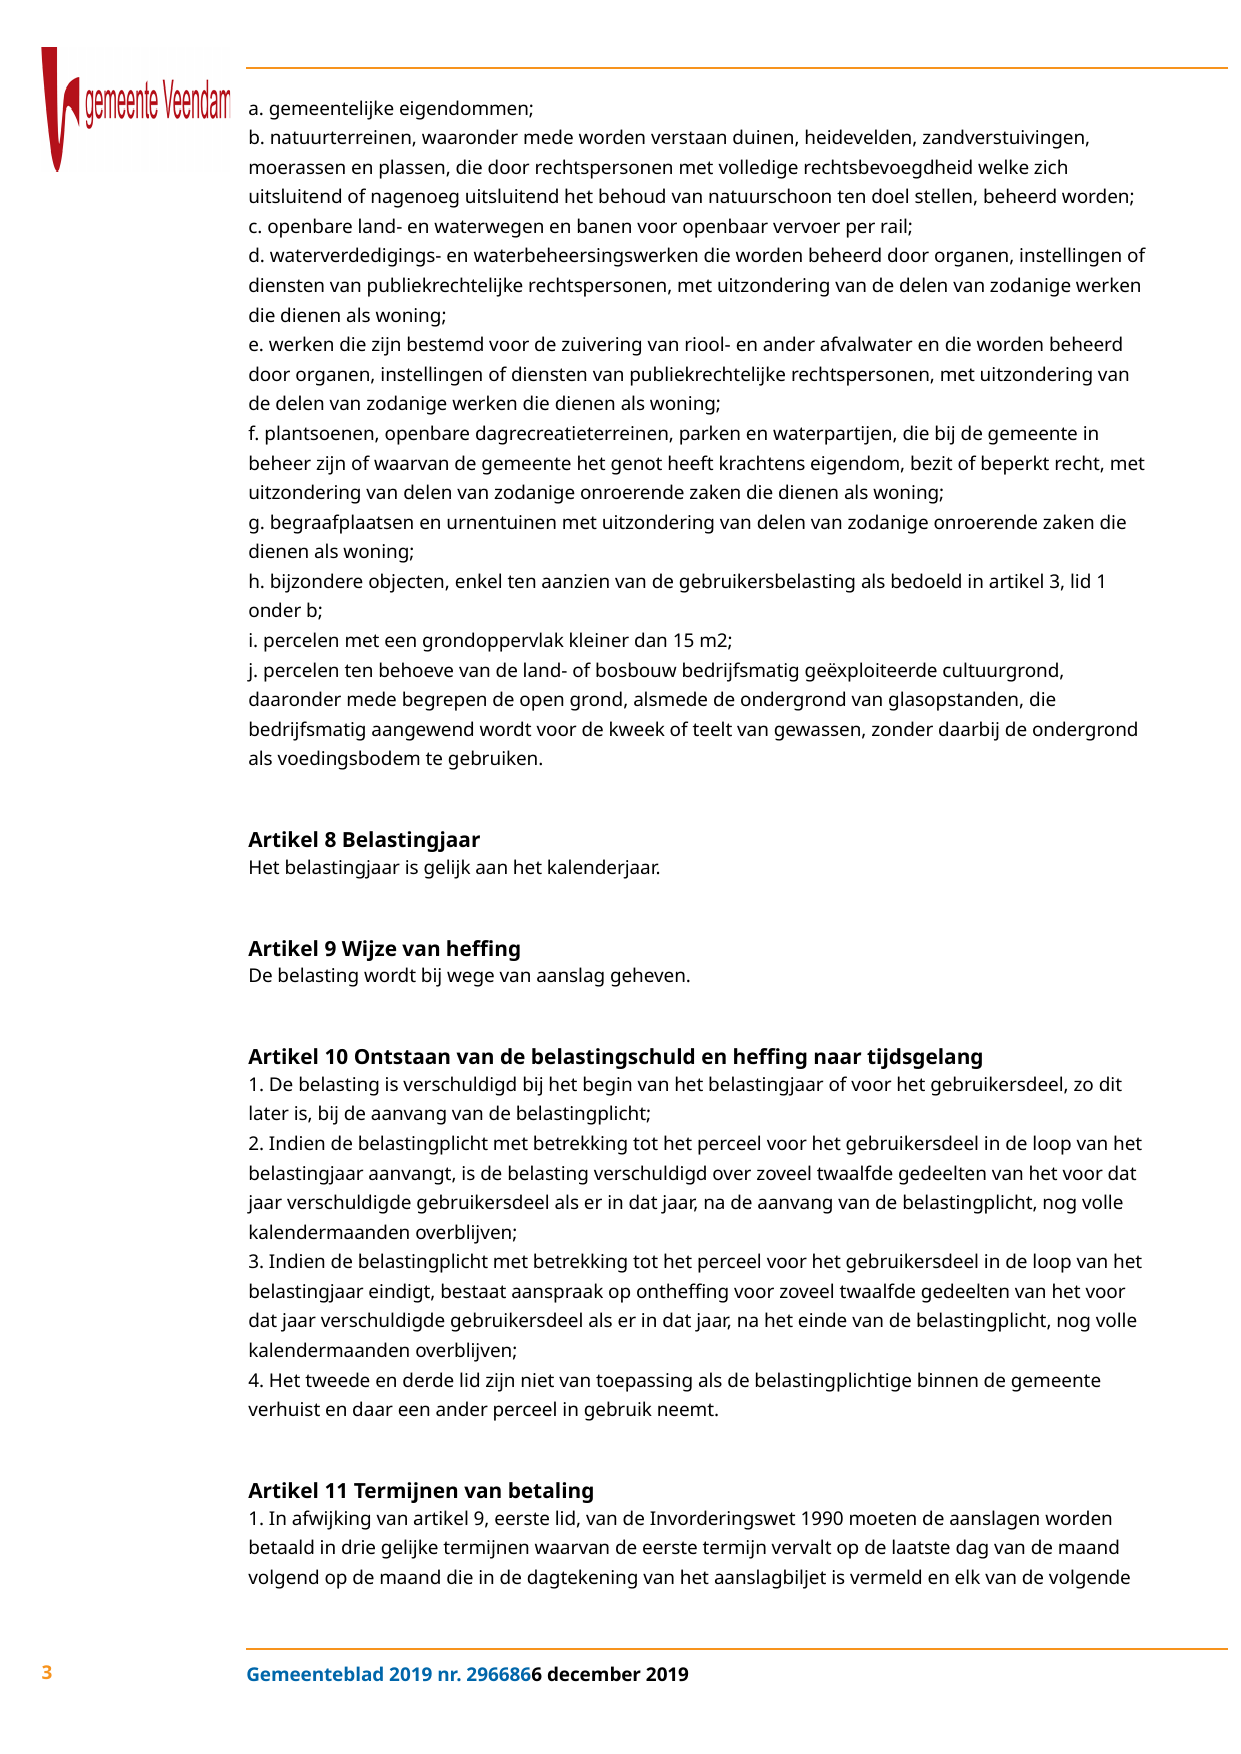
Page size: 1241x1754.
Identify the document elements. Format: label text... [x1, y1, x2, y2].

text i. percelen met een grondoppervlak kleiner dan 15 m2; [248, 627, 1152, 653]
text Artikel 10 Ontstaan van de belastingschuld en heffing naar tijdsgelang [248, 1042, 1152, 1071]
text 1. De belasting is verschuldigd bij het begin van het belastingjaar of voor het gebruikersdeel, zo dit later is, bij de aanvang van de belastingplicht; [248, 1071, 1152, 1126]
text a. gemeentelijke eigendommen; [248, 95, 1152, 121]
text e. werken die zijn bestemd voor de zuivering van riool- en ander afvalwater en die worden beheerd door organen, instellingen of diensten van publiekrechtelijke rechtspersonen, met uitzondering van de delen van zodanige werken die dienen als woning; [248, 331, 1152, 416]
text d. waterverdedigings- en waterbeheersingswerken die worden beheerd door organen, instellingen of diensten van publiekrechtelijke rechtspersonen, met uitzondering van de delen van zodanige werken die dienen als woning; [248, 243, 1152, 328]
text Artikel 9 Wijze van heffing [248, 934, 1152, 962]
text b. natuurterreinen, waaronder mede worden verstaan duinen, heidevelden, zandverstuivingen, moerassen en plassen, die door rechtspersonen met volledige rechtsbevoegdheid welke zich uitsluitend of nagenoeg uitsluitend het behoud van natuurschoon ten doel stellen, beheerd worden; [248, 124, 1152, 209]
text 4. Het tweede en derde lid zijn niet van toepassing als de belastingplichtige binnen de gemeente verhuist en daar een ander perceel in gebruik neemt. [248, 1367, 1152, 1422]
text 2. Indien de belastingplicht met betrekking tot het perceel voor het gebruikersdeel in de loop van het belastingjaar aanvangt, is de belasting verschuldigd over zoveel twaalfde gedeelten van het voor dat jaar verschuldigde gebruikersdeel als er in dat jaar, na de aanvang van de belastingplicht, nog volle kalendermaanden overblijven; [248, 1130, 1152, 1244]
text Artikel 8 Belastingjaar [248, 826, 1152, 854]
text j. percelen ten behoeve van de land- of bosbouw bedrijfsmatig geëxploiteerde cultuurgrond, daaronder mede begrepen de open grond, alsmede de ondergrond van glasopstanden, die bedrijfsmatig aangewend wordt voor de kweek of teelt van gewassen, zonder daarbij de ondergrond als voedingsbodem te gebruiken. [248, 657, 1152, 771]
text 1. In afwijking van artikel 9, eerste lid, van de Invorderingswet 1990 moeten de aanslagen worden betaald in drie gelijke termijnen waarvan de eerste termijn vervalt op de laatste dag van de maand volgend op de maand die in de dagtekening van het aanslagbiljet is vermeld en elk van de volgende [248, 1505, 1152, 1590]
text De belasting wordt bij wege van aanslag geheven. [248, 962, 1152, 988]
text f. plantsoenen, openbare dagrecreatieterreinen, parken en waterpartijen, die bij de gemeente in beheer zijn of waarvan de gemeente het genot heeft krachtens eigendom, bezit of beperkt recht, met uitzondering van delen van zodanige onroerende zaken die dienen als woning; [248, 420, 1152, 505]
text c. openbare land- en waterwegen en banen voor openbaar vervoer per rail; [248, 213, 1152, 239]
text 3. Indien de belastingplicht met betrekking tot het perceel voor het gebruikersdeel in de loop van het belastingjaar eindigt, bestaat aanspraak op ontheffing voor zoveel twaalfde gedeelten van het voor dat jaar verschuldigde gebruikersdeel als er in dat jaar, na het einde van de belastingplicht, nog volle kalendermaanden overblijven; [248, 1248, 1152, 1363]
text Het belastingjaar is gelijk aan het kalenderjaar. [248, 854, 1152, 880]
text h. bijzondere objecten, enkel ten aanzien van de gebruikersbelasting als bedoeld in artikel 3, lid 1 onder b; [248, 568, 1152, 623]
text g. begraafplaatsen en urnentuinen met uitzondering van delen van zodanige onroerende zaken die dienen als woning; [248, 509, 1152, 564]
text Artikel 11 Termijnen van betaling [248, 1476, 1152, 1505]
picture [41, 47, 231, 172]
